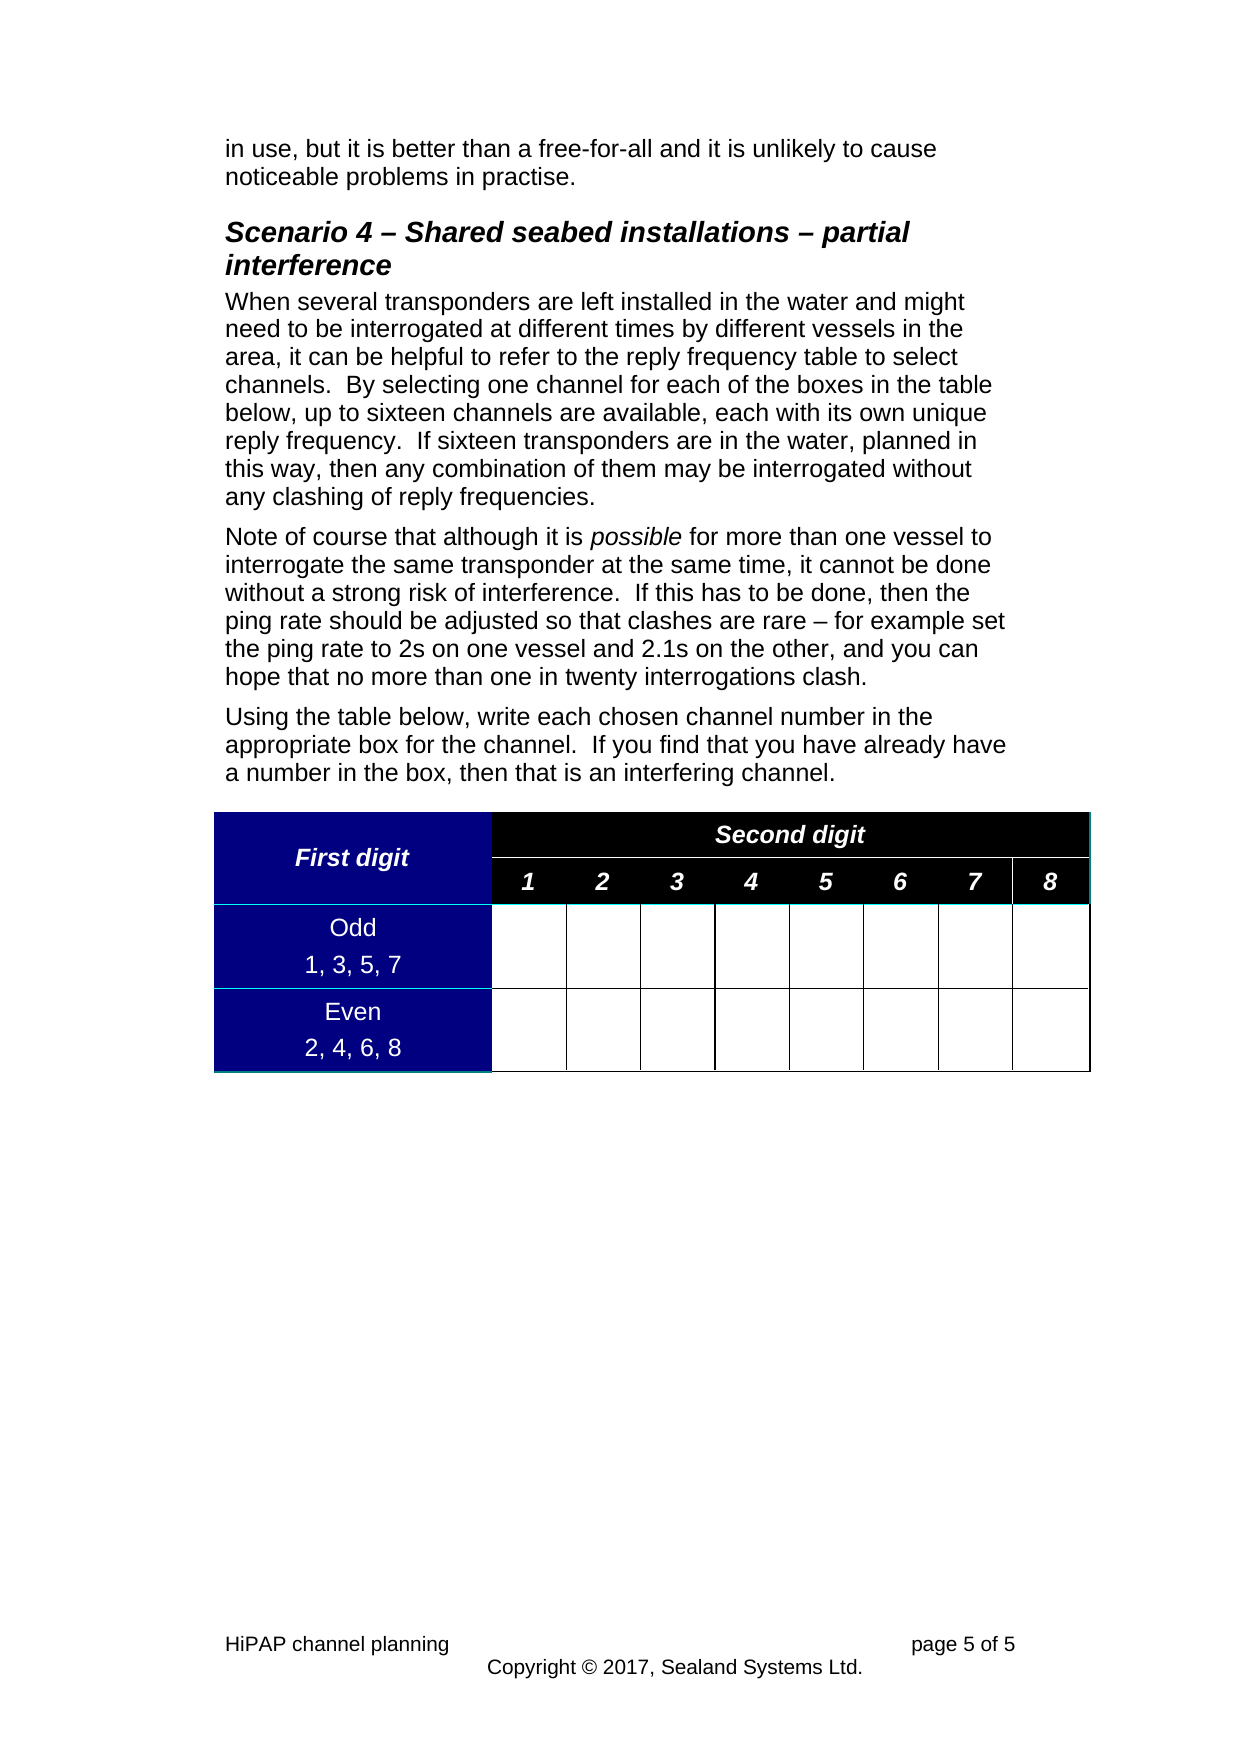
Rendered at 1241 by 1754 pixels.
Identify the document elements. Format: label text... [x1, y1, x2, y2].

table_cell Odd 1, 3, 5, 7 [214, 905, 492, 988]
table_cell [716, 905, 789, 988]
text Note of course that although it is possible for more than one vessel to interrogate the same transponder at the same time, it cannot be done without a strong risk of interference. If this has to be done, then the ping rate should be adjusted so that clashes are rare – for example set the ping rate to 2s on one vessel and 2.1s on the other, and you can hope that no more than one in twenty interrogations clash. [225, 523, 1015, 691]
text When several transponders are left installed in the water and might need to be interrogated at different times by different vessels in the area, it can be helpful to refer to the reply frequency table to select channels. By selecting one channel for each of the boxes in the table below, up to sixteen channels are available, each with its own unique reply frequency. If sixteen transponders are in the water, planned in this way, then any combination of them may be interrogated without any clashing of reply frequencies. [225, 287, 1015, 511]
table_cell [492, 905, 566, 988]
table_cell [567, 905, 640, 988]
table_cell 3 [641, 858, 715, 904]
table_cell 6 [864, 858, 938, 904]
table_cell [641, 905, 714, 988]
table_cell 7 [938, 858, 1012, 904]
table_cell [789, 989, 864, 1071]
table_cell 1 [492, 858, 566, 904]
table_cell [939, 905, 1012, 988]
table_cell [938, 989, 1012, 1071]
table_cell Even 2, 4, 6, 8 [214, 989, 492, 1071]
table_cell [790, 905, 863, 988]
table_header Second digit [492, 812, 1089, 857]
subtitle Scenario 4 – Shared seabed installations – partial interference [225, 216, 1015, 281]
table_cell [715, 989, 789, 1071]
table_cell [864, 989, 938, 1071]
table_cell 5 [789, 858, 864, 904]
table_cell 2 [566, 858, 641, 904]
table_cell [641, 989, 715, 1071]
text in use, but it is better than a free-for-all and it is unlikely to cause noticeable problems in practise. [225, 135, 1015, 191]
table_cell [492, 989, 566, 1071]
table_cell [1013, 904, 1089, 988]
text Using the table below, write each chosen channel number in the appropriate box for the channel. If you find that you have already have a number in the box, then that is an interfering channel. [225, 703, 1015, 787]
table_cell [566, 989, 641, 1071]
table_cell [1013, 988, 1089, 1071]
table_header First digit [214, 812, 492, 904]
table_cell 8 [1013, 858, 1089, 904]
table_cell [864, 905, 938, 988]
table_cell 4 [715, 858, 789, 904]
